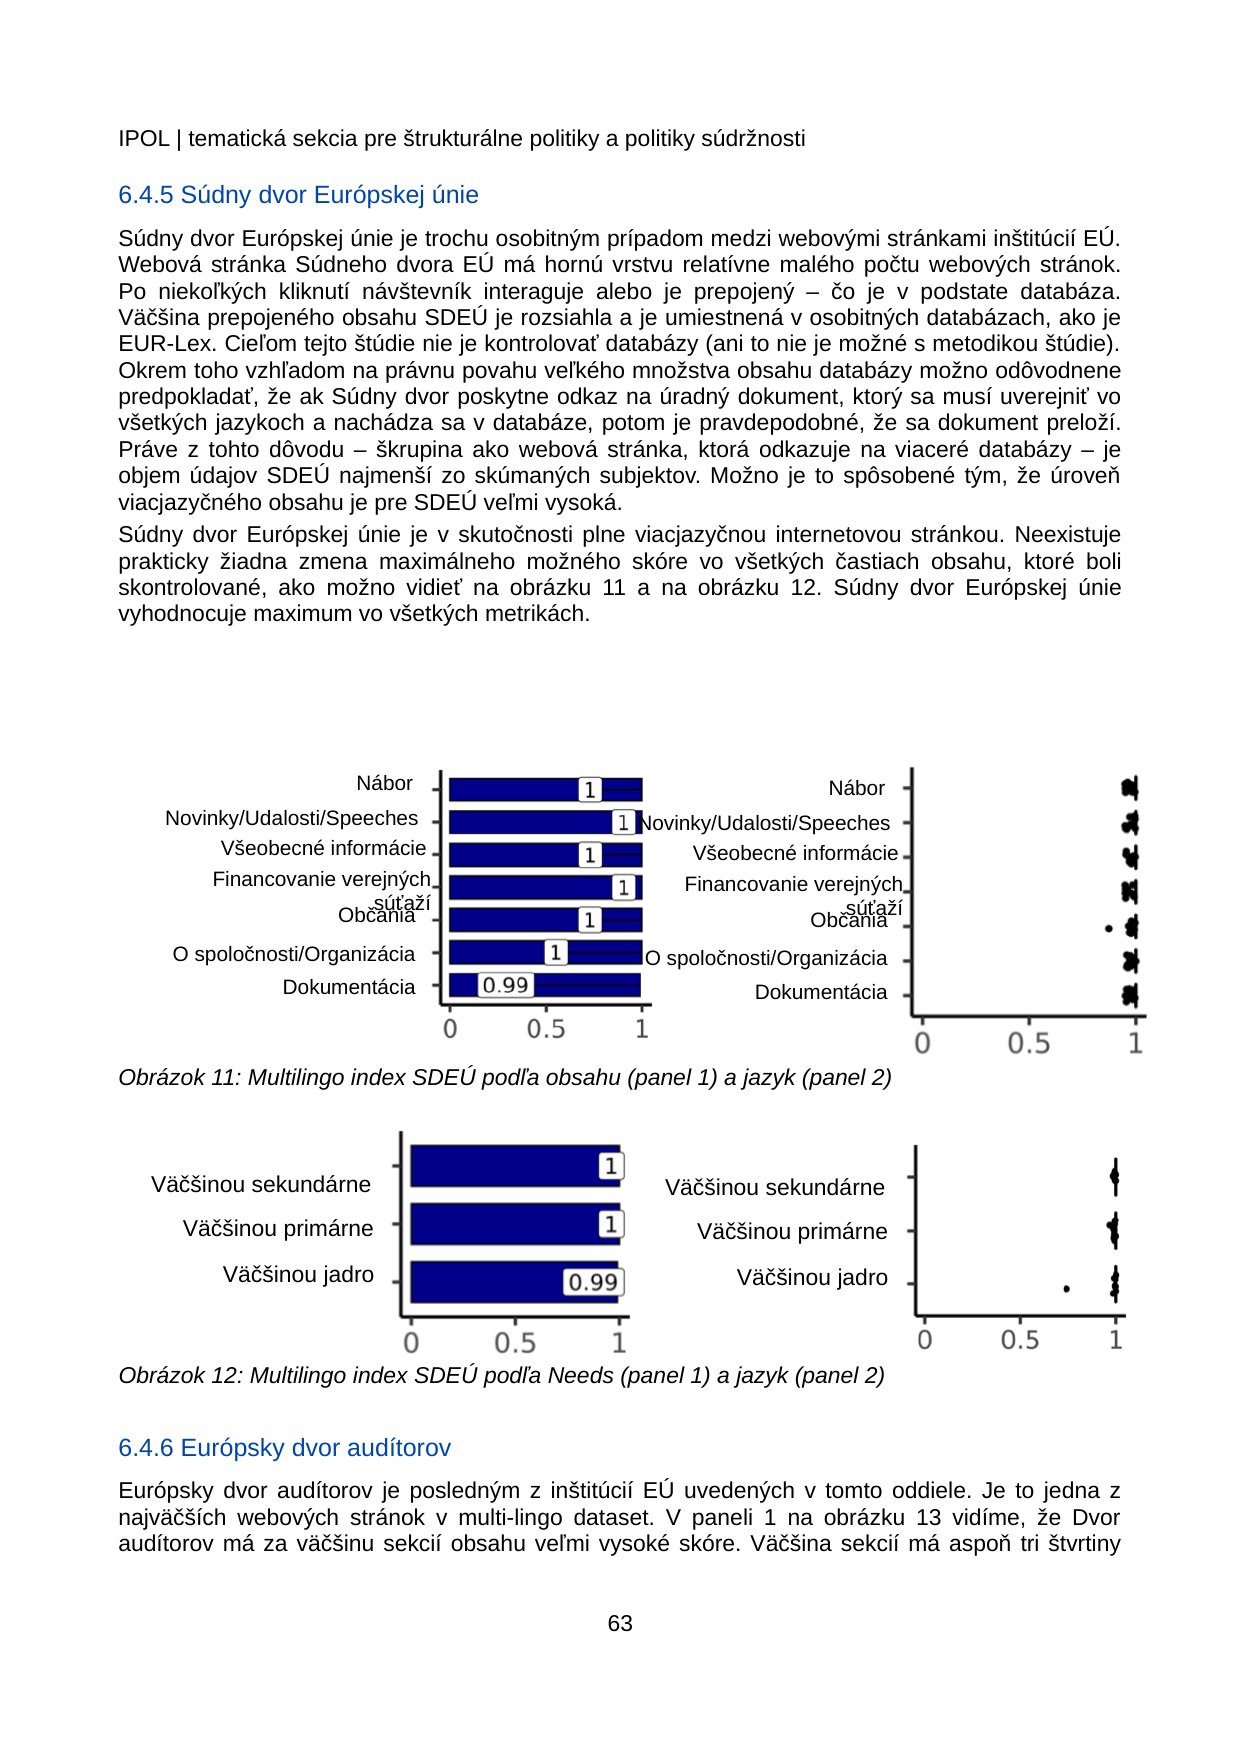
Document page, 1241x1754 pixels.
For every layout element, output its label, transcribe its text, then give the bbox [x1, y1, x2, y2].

subtitle 6.4.6 Európsky dvor audítorov [118, 1433, 1122, 1461]
picture [389, 1126, 634, 1362]
text Obrázok 12: Multilingo index SDEÚ podľa Needs (panel 1) a jazyk (panel 2) [118, 1139, 1130, 1388]
picture [431, 763, 658, 1044]
text Súdny dvor Európskej únie je trochu osobitným prípadom medzi webovými stránkami inštitúcií EÚ. Webová stránka Súdneho dvora EÚ má hornú vrstvu relatívne malého počtu webových stránok. Po niekoľkých kliknutí návštevník interaguje alebo je prepojený – čo je v podstate databáza. Väčšina prepojeného obsahu SDEÚ je rozsiahla a je umiestnená v osobitných databázach, ako je EUR-Lex. Cieľom tejto štúdie nie je kontrolovať databázy (ani to nie je možné s metodikou štúdie). Okrem toho vzhľadom na právnu povahu veľkého množstva obsahu databázy možno odôvodnene predpokladať, že ak Súdny dvor poskytne odkaz na úradný dokument, ktorý sa musí uverejniť vo všetkých jazykoch a nachádza sa v databáze, potom je pravdepodobné, že sa dokument preloží. Práve z tohto dôvodu – škrupina ako webová stránka, ktorá odkazuje na viaceré databázy – je objem údajov SDEÚ najmenší zo skúmaných subjektov. Možno je to spôsobené tým, že úroveň viacjazyčného obsahu je pre SDEÚ veľmi vysoká. [118, 225, 1122, 515]
text Obrázok 11: Multilingo index SDEÚ podľa obsahu (panel 1) a jazyk (panel 2) [118, 774, 1154, 1090]
text Súdny dvor Európskej únie je v skutočnosti plne viacjazyčnou internetovou stránkou. Neexistuje prakticky žiadna zmena maximálneho možného skóre vo všetkých častiach obsahu, ktoré boli skontrolované, ako možno vidieť na obrázku 11 a na obrázku 12. Súdny dvor Európskej únie vyhodnocuje maximum vo všetkých metrikách. [118, 521, 1122, 627]
picture [902, 1141, 1130, 1359]
text Európsky dvor audítorov je posledným z inštitúcií EÚ uvedených v tomto oddiele. Je to jedna z najväčších webových stránok v multi-lingo dataset. V paneli 1 na obrázku 13 vidíme, že Dvor audítorov má za väčšinu sekcií obsahu veľmi vysoké skóre. Väčšina sekcií má aspoň tri štvrtiny [118, 1477, 1122, 1556]
picture [898, 761, 1154, 1064]
picture [647, 952, 657, 964]
subtitle 6.4.5 Súdny dvor Európskej únie [118, 180, 1122, 209]
